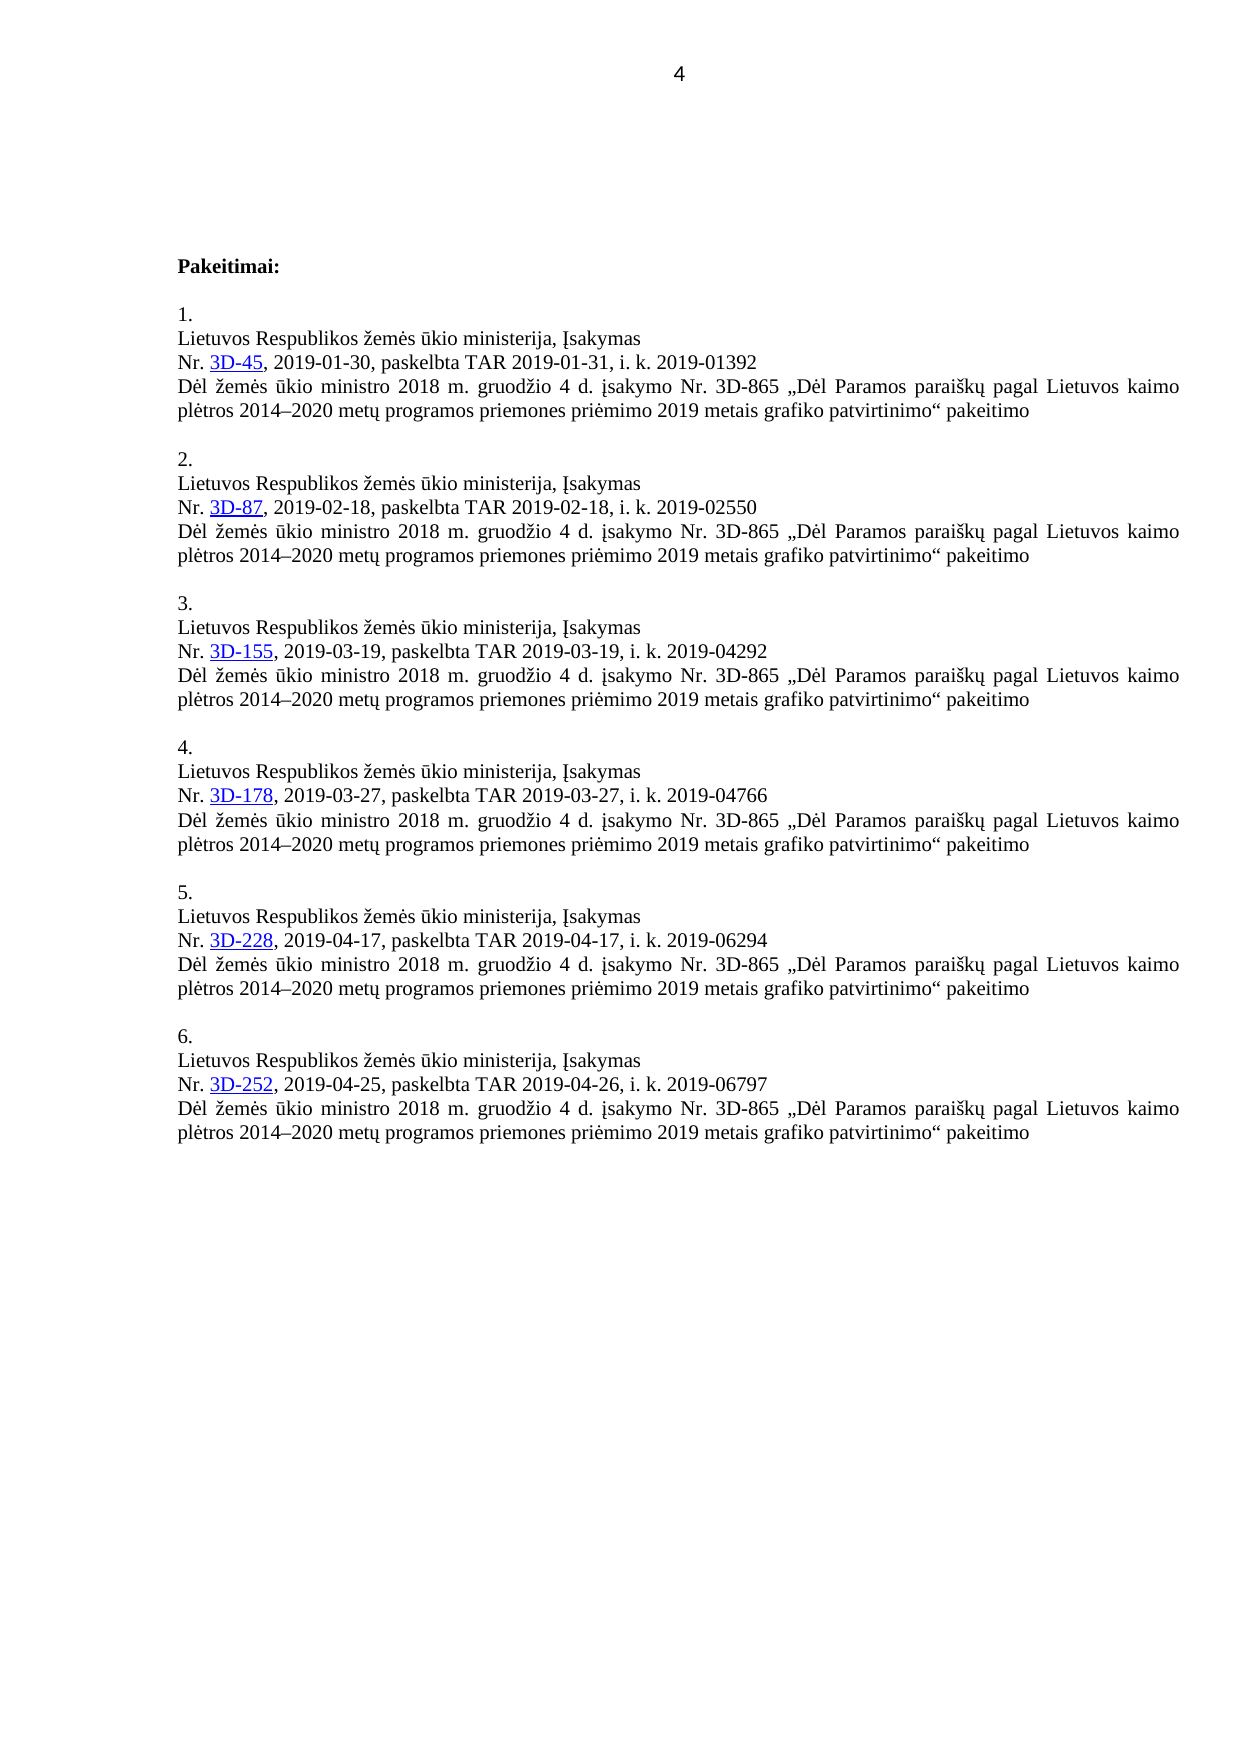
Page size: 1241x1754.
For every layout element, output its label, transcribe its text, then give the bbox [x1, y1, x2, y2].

text Nr. 3D-45, 2019-01-30, paskelbta TAR 2019-01-31, i. k. 2019-01392 [177, 350, 1181, 374]
text 5. [177, 880, 1181, 904]
text Lietuvos Respublikos žemės ūkio ministerija, Įsakymas [177, 615, 1181, 639]
text Nr. 3D-252, 2019-04-25, paskelbta TAR 2019-04-26, i. k. 2019-06797 [177, 1072, 1181, 1096]
text Dėl žemės ūkio ministro 2018 m. gruodžio 4 d. įsakymo Nr. 3D-865 „Dėl Paramos paraiškų pagal Lietuvos kaimo plėtros 2014–2020 metų programos priemones priėmimo 2019 metais grafiko patvirtinimo“ pakeitimo [177, 807, 1181, 856]
text Dėl žemės ūkio ministro 2018 m. gruodžio 4 d. įsakymo Nr. 3D-865 „Dėl Paramos paraiškų pagal Lietuvos kaimo plėtros 2014–2020 metų programos priemones priėmimo 2019 metais grafiko patvirtinimo“ pakeitimo [177, 663, 1181, 711]
text Lietuvos Respublikos žemės ūkio ministerija, Įsakymas [177, 904, 1181, 928]
text Nr. 3D-228, 2019-04-17, paskelbta TAR 2019-04-17, i. k. 2019-06294 [177, 928, 1181, 952]
text Nr. 3D-155, 2019-03-19, paskelbta TAR 2019-03-19, i. k. 2019-04292 [177, 639, 1181, 663]
text 1. [177, 302, 1181, 326]
text 6. [177, 1024, 1181, 1048]
text Pakeitimai: [177, 254, 1181, 278]
text 4. [177, 735, 1181, 759]
text Nr. 3D-178, 2019-03-27, paskelbta TAR 2019-03-27, i. k. 2019-04766 [177, 783, 1181, 807]
text Nr. 3D-87, 2019-02-18, paskelbta TAR 2019-02-18, i. k. 2019-02550 [177, 495, 1181, 519]
text Lietuvos Respublikos žemės ūkio ministerija, Įsakymas [177, 326, 1181, 350]
text 3. [177, 591, 1181, 615]
text Lietuvos Respublikos žemės ūkio ministerija, Įsakymas [177, 471, 1181, 495]
text Lietuvos Respublikos žemės ūkio ministerija, Įsakymas [177, 759, 1181, 783]
text Dėl žemės ūkio ministro 2018 m. gruodžio 4 d. įsakymo Nr. 3D-865 „Dėl Paramos paraiškų pagal Lietuvos kaimo plėtros 2014–2020 metų programos priemones priėmimo 2019 metais grafiko patvirtinimo“ pakeitimo [177, 1096, 1181, 1144]
text 2. [177, 447, 1181, 471]
text Dėl žemės ūkio ministro 2018 m. gruodžio 4 d. įsakymo Nr. 3D-865 „Dėl Paramos paraiškų pagal Lietuvos kaimo plėtros 2014–2020 metų programos priemones priėmimo 2019 metais grafiko patvirtinimo“ pakeitimo [177, 374, 1181, 422]
text Dėl žemės ūkio ministro 2018 m. gruodžio 4 d. įsakymo Nr. 3D-865 „Dėl Paramos paraiškų pagal Lietuvos kaimo plėtros 2014–2020 metų programos priemones priėmimo 2019 metais grafiko patvirtinimo“ pakeitimo [177, 952, 1181, 1000]
text Dėl žemės ūkio ministro 2018 m. gruodžio 4 d. įsakymo Nr. 3D-865 „Dėl Paramos paraiškų pagal Lietuvos kaimo plėtros 2014–2020 metų programos priemones priėmimo 2019 metais grafiko patvirtinimo“ pakeitimo [177, 519, 1181, 567]
text Lietuvos Respublikos žemės ūkio ministerija, Įsakymas [177, 1048, 1181, 1072]
